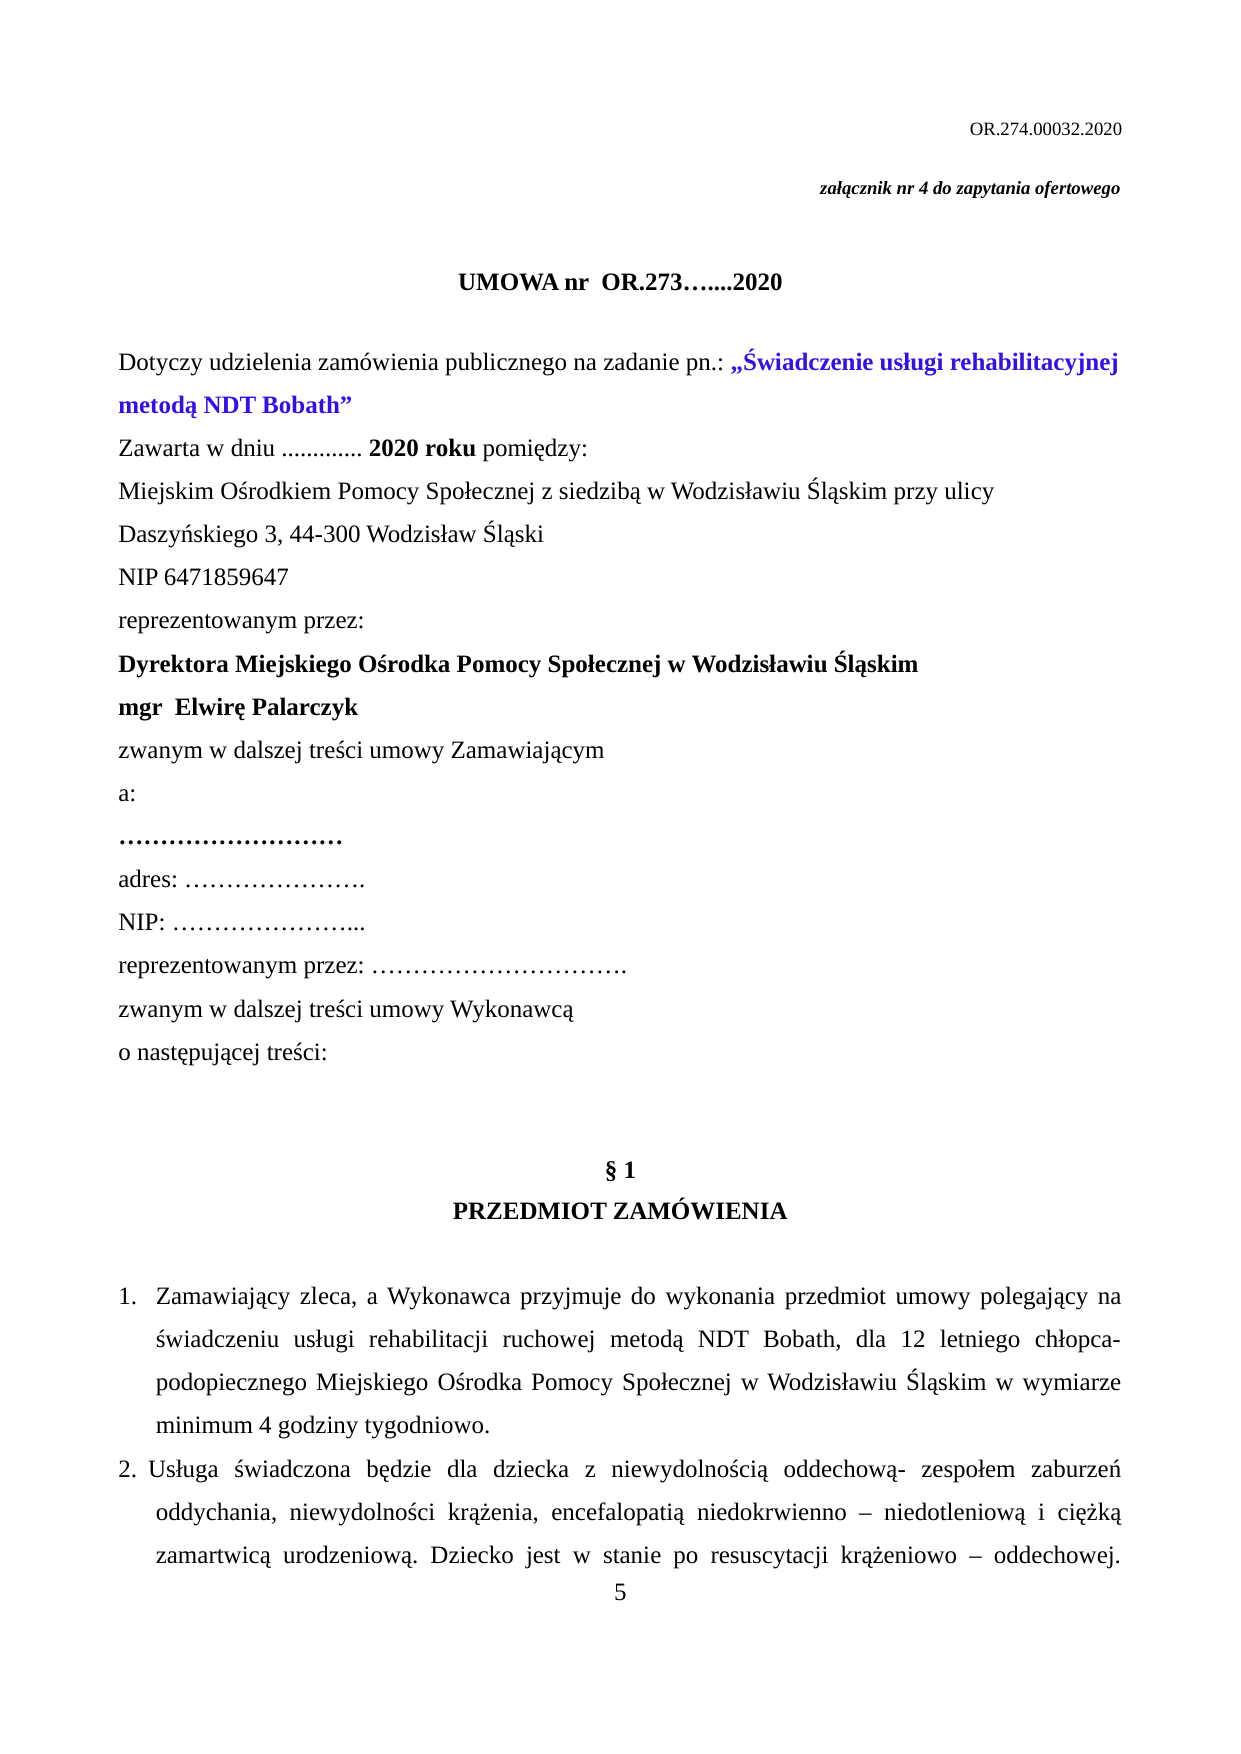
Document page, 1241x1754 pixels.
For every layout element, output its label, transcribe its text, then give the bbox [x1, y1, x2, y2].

text PRZEDMIOT ZAMÓWIENIA [118, 1196, 1122, 1224]
text adres: …………………. [118, 864, 1122, 893]
text reprezentowanym przez: …………………………. [118, 951, 1122, 979]
text NIP: …………………... [118, 907, 1122, 936]
text Miejskim Ośrodkiem Pomocy Społecznej z siedzibą w Wodzisławiu Śląskim przy ulicy Daszyńskiego 3, 44-300 Wodzisław Śląski [118, 476, 1122, 548]
text mgr Elwirę Palarczyk [118, 692, 1122, 721]
text Zawarta w dniu ............. 2020 roku pomiędzy: [118, 433, 1122, 462]
text zwanym w dalszej treści umowy Wykonawcą [118, 994, 1122, 1022]
text Dyrektora Miejskiego Ośrodka Pomocy Społecznej w Wodzisławiu Śląskim [118, 649, 1122, 677]
text załącznik nr 4 do zapytania ofertowego [118, 177, 1122, 199]
text ……………………… [118, 821, 1122, 850]
list Zamawiający zleca, a Wykonawca przyjmuje do wykonania przedmiot umowy polegający na świadczeniu usługi rehabilitacji ruchowej metodą NDT Bobath, dla 12 letniego chłopca- podopiecznego Miejskiego Ośrodka Pomocy Społecznej w Wodzisławiu Śląskim w wymiarze minimum 4 godziny tygodniowo. [118, 1281, 1122, 1439]
list Usługa świadczona będzie dla dziecka z niewydolnością oddechową- zespołem zaburzeń oddychania, niewydolności krążenia, encefalopatią niedokrwienno – niedotleniową i ciężką zamartwicą urodzeniową. Dziecko jest w stanie po resuscytacji krążeniowo – oddechowej. [118, 1454, 1122, 1569]
text o następującej treści: [118, 1037, 1122, 1066]
text a: [118, 778, 1122, 807]
text § 1 [118, 1155, 1122, 1184]
text NIP 6471859647 [118, 562, 1122, 591]
text zwanym w dalszej treści umowy Zamawiającym [118, 735, 1122, 764]
text Dotyczy udzielenia zamówienia publicznego na zadanie pn.: „Świadczenie usługi rehabilitacyjnej metodą NDT Bobath” [118, 347, 1122, 419]
text UMOWA nr OR.273…....2020 [118, 267, 1122, 296]
text reprezentowanym przez: [118, 606, 1122, 634]
